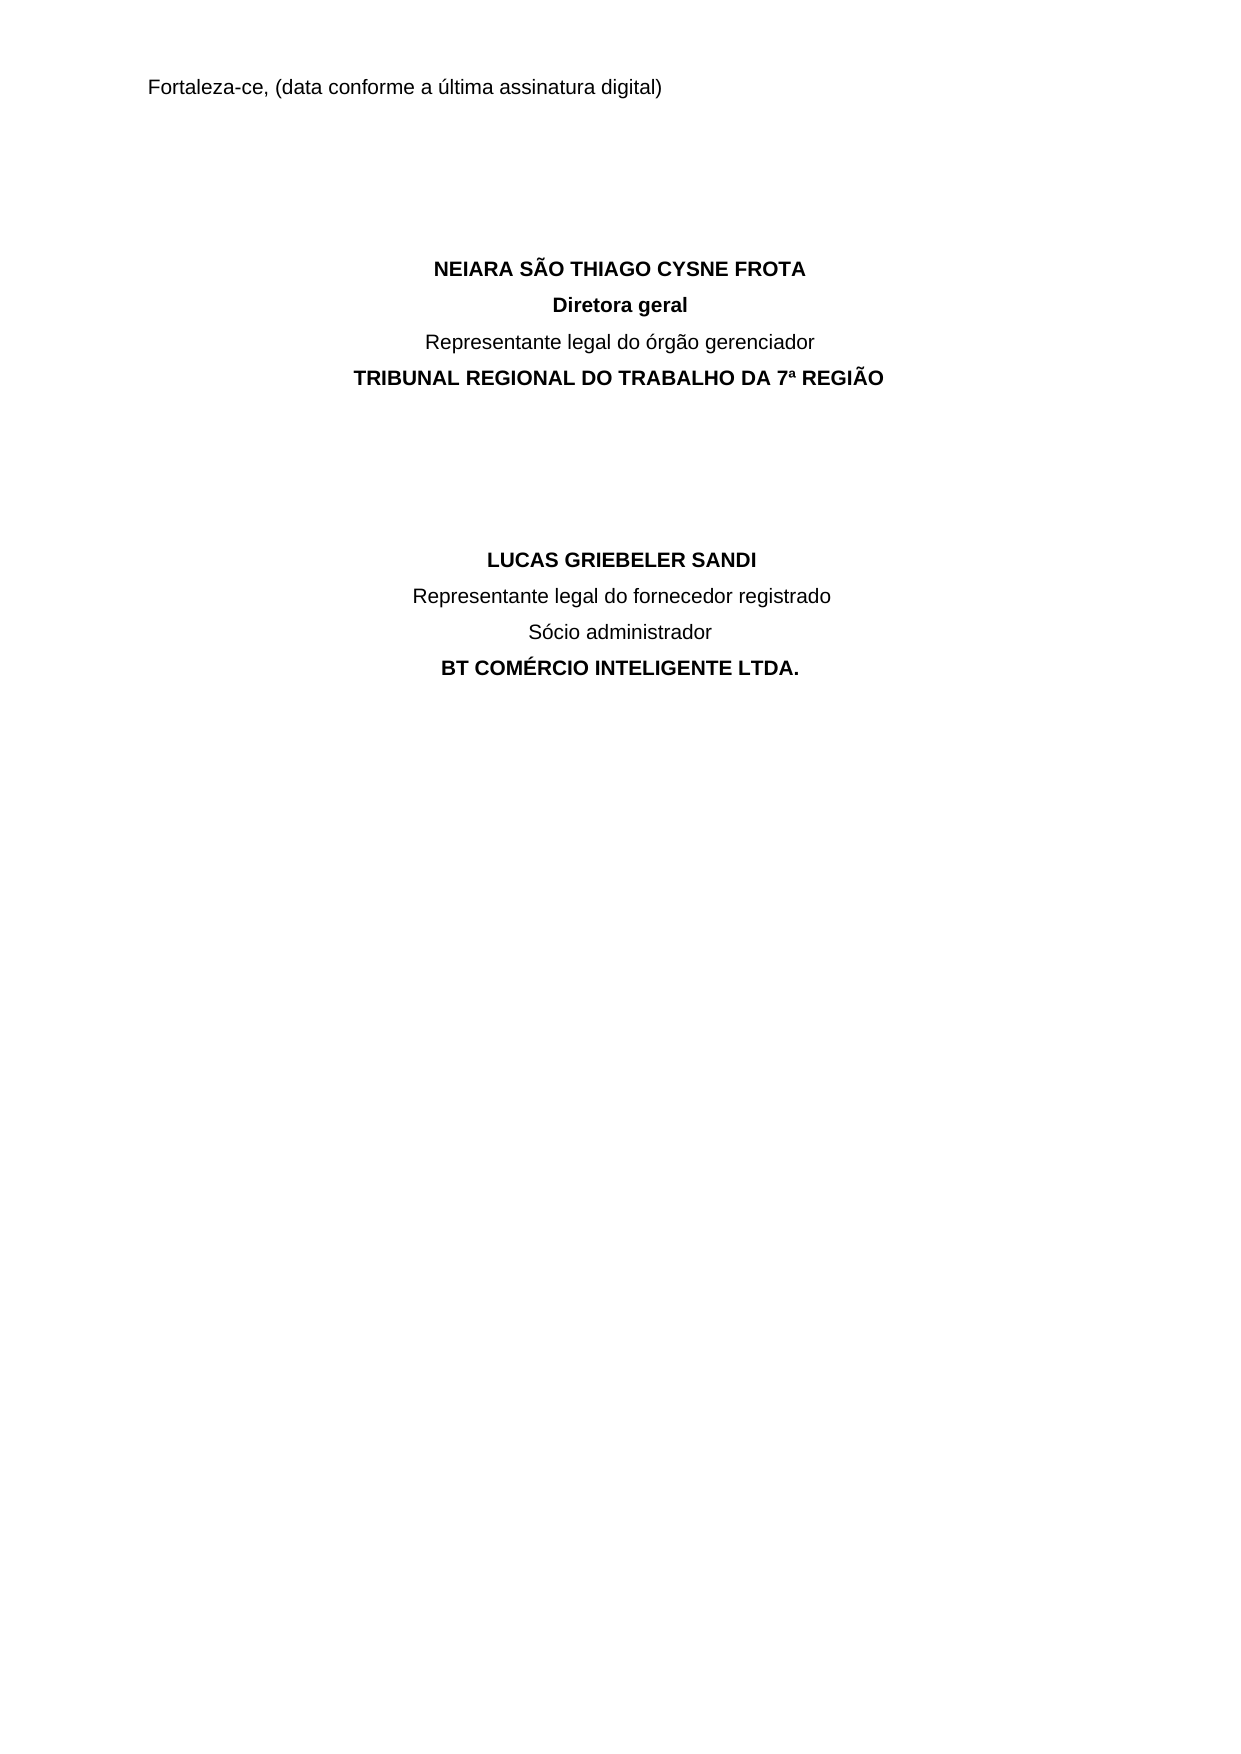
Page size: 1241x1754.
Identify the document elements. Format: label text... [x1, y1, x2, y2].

text LUCAS GRIEBELER SANDI [148, 548, 1096, 572]
text NEIARA SÃO THIAGO CYSNE FROTA [148, 257, 1093, 281]
text Fortaleza-ce, (data conforme a última assinatura digital) [148, 75, 1093, 99]
text TRIBUNAL REGIONAL DO TRABALHO DA 7ª REGIÃO [148, 366, 1096, 390]
text Representante legal do órgão gerenciador [148, 329, 1093, 353]
text Diretora geral [148, 293, 1093, 317]
text BT COMÉRCIO INTELIGENTE LTDA. [148, 656, 1093, 680]
text Representante legal do fornecedor registrado [148, 584, 1096, 608]
text Sócio administrador [148, 620, 1093, 644]
